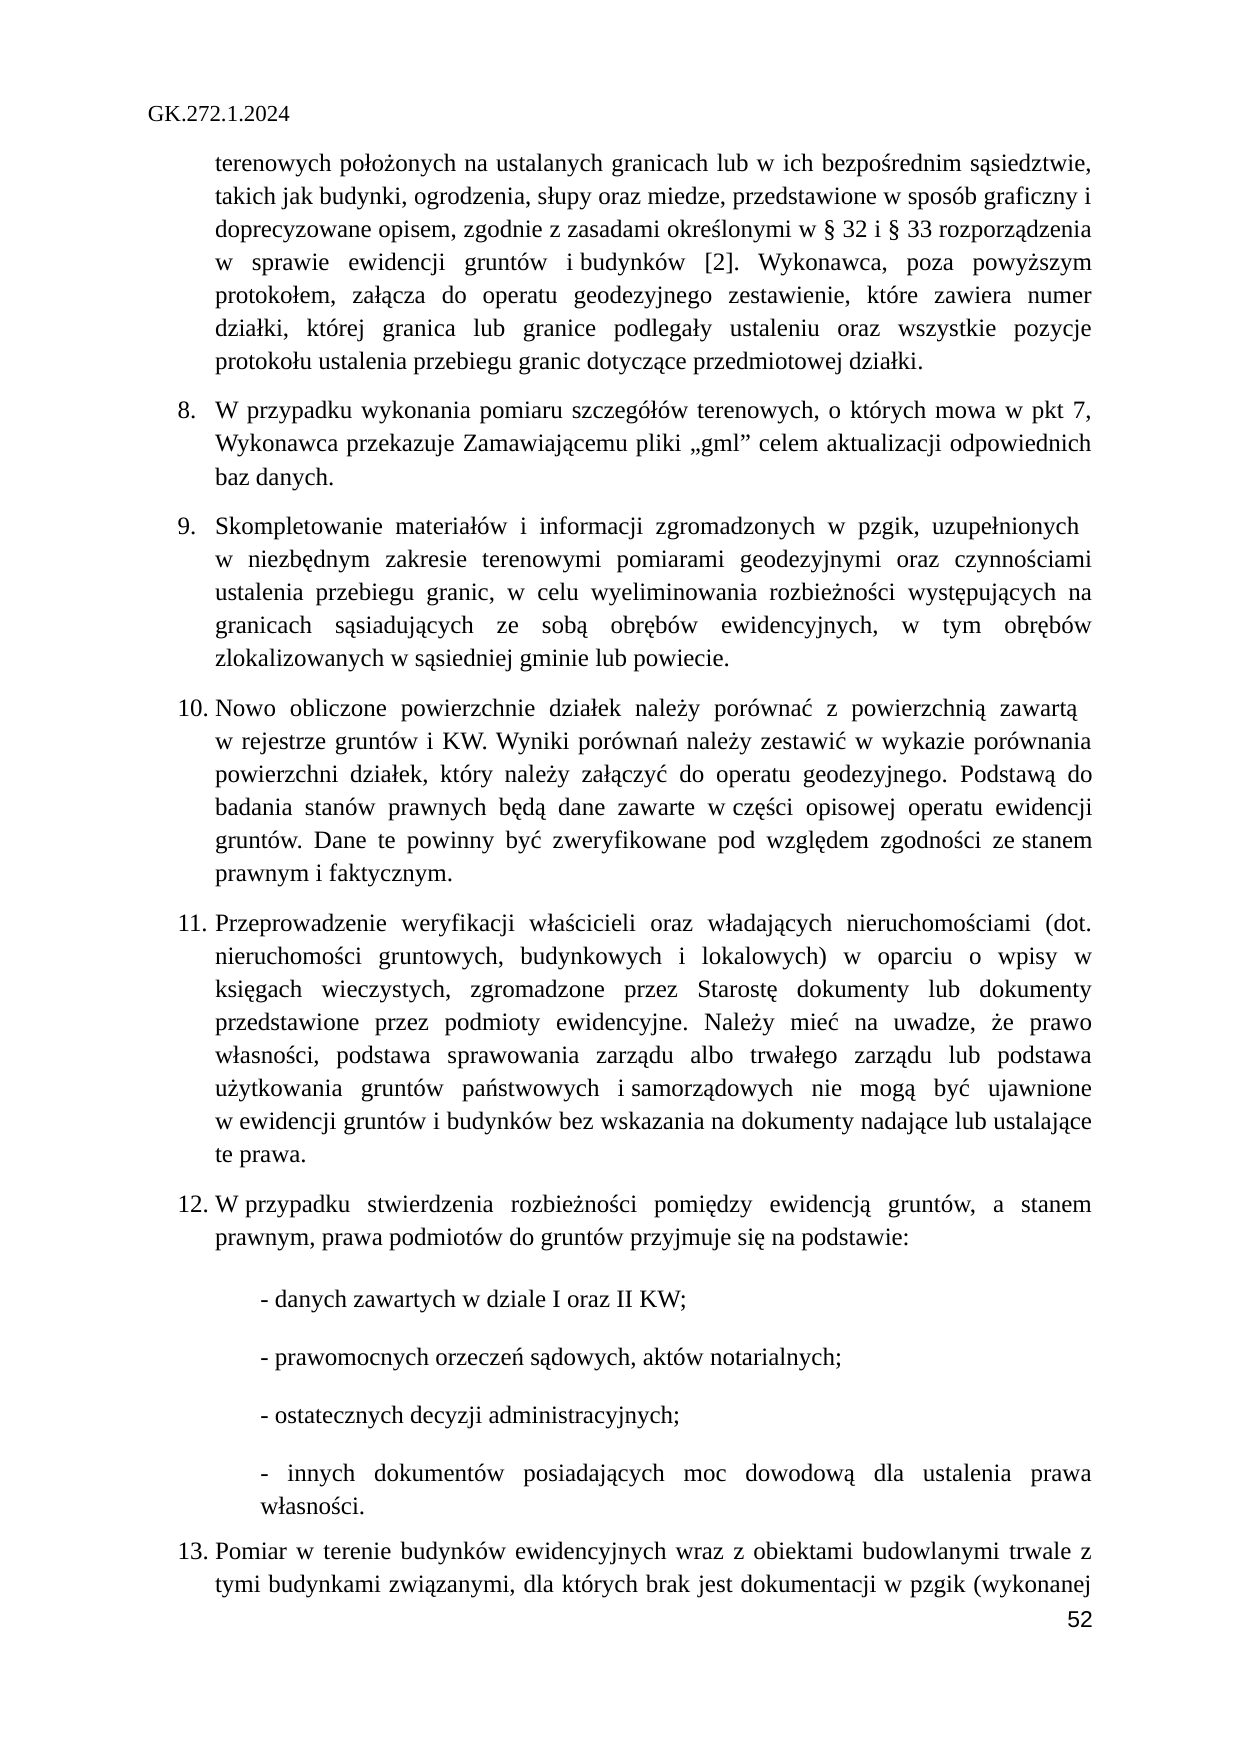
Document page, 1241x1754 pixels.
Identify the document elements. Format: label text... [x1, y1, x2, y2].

text - ostatecznych decyzji administracyjnych; [260, 1400, 1092, 1429]
text - danych zawartych w dziale I oraz II KW; [260, 1284, 1092, 1313]
list Przeprowadzenie weryfikacji właścicieli oraz władających nieruchomościami (dot. nieruchomości gruntowych, budynkowych i lokalowych) w oparciu o wpisy w księgach wieczystych, zgromadzone przez Starostę dokumenty lub dokumenty przedstawione przez podmioty ewidencyjne. Należy mieć na uwadze, że prawo własności, podstawa sprawowania zarządu albo trwałego zarządu lub podstawa użytkowania gruntów państwowych i samorządowych nie mogą być ujawnione w ewidencji gruntów i budynków bez wskazania na dokumenty nadające lub ustalające te prawa. [177, 908, 1092, 1168]
list Pomiar w terenie budynków ewidencyjnych wraz z obiektami budowlanymi trwale z tymi budynkami związanymi, dla których brak jest dokumentacji w pzgik (wykonanej [177, 1536, 1092, 1598]
list W przypadku stwierdzenia rozbieżności pomiędzy ewidencją gruntów, a stanem prawnym, prawa podmiotów do gruntów przyjmuje się na podstawie: [177, 1189, 1092, 1250]
text - prawomocnych orzeczeń sądowych, aktów notarialnych; [260, 1342, 1092, 1371]
list W przypadku wykonania pomiaru szczegółów terenowych, o których mowa w pkt 7, Wykonawca przekazuje Zamawiającemu pliki „gml” celem aktualizacji odpowiednich baz danych. [177, 396, 1092, 490]
list Nowo obliczone powierzchnie działek należy porównać z powierzchnią zawartą w rejestrze gruntów i KW. Wyniki porównań należy zestawić w wykazie porównania powierzchni działek, który należy załączyć do operatu geodezyjnego. Podstawą do badania stanów prawnych będą dane zawarte w części opisowej operatu ewidencji gruntów. Dane te powinny być zweryfikowane pod względem zgodności ze stanem prawnym i faktycznym. [177, 693, 1092, 887]
text - innych dokumentów posiadających moc dowodową dla ustalenia prawa własności. [260, 1458, 1092, 1520]
list Skompletowanie materiałów i informacji zgromadzonych w pzgik, uzupełnionych w niezbędnym zakresie terenowymi pomiarami geodezyjnymi oraz czynnościami ustalenia przebiegu granic, w celu wyeliminowania rozbieżności występujących na granicach sąsiadujących ze sobą obrębów ewidencyjnych, w tym obrębów zlokalizowanych w sąsiedniej gminie lub powiecie. [177, 511, 1092, 672]
list terenowych położonych na ustalanych granicach lub w ich bezpośrednim sąsiedztwie, takich jak budynki, ogrodzenia, słupy oraz miedze, przedstawione w sposób graficzny i doprecyzowane opisem, zgodnie z zasadami określonymi w § 32 i § 33 rozporządzenia w sprawie ewidencji gruntów i budynków [2]. Wykonawca, poza powyższym protokołem, załącza do operatu geodezyjnego zestawienie, które zawiera numer działki, której granica lub granice podlegały ustaleniu oraz wszystkie pozycje protokołu ustalenia przebiegu granic dotyczące przedmiotowej działki. [177, 148, 1092, 374]
